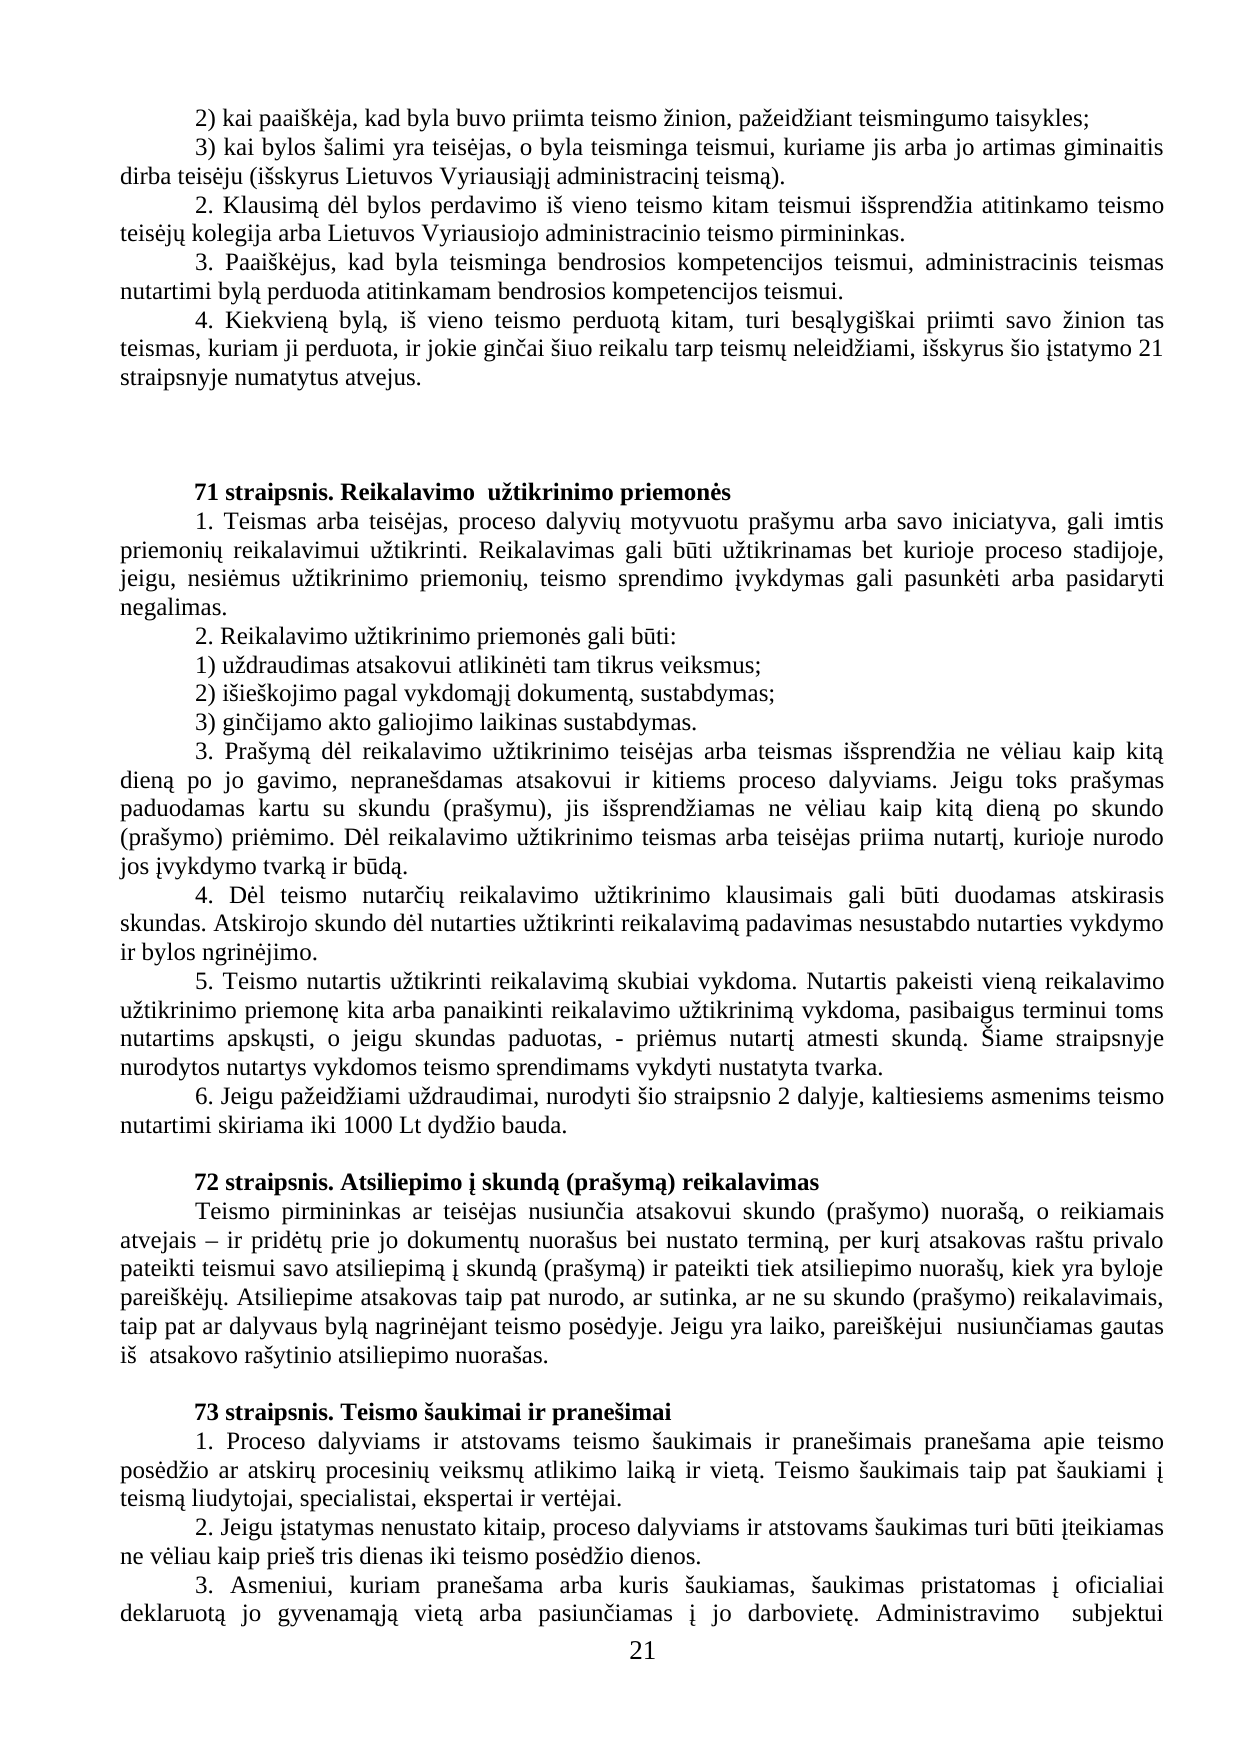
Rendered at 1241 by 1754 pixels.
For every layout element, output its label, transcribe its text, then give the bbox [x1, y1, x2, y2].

text 2) išieškojimo pagal vykdomąjį dokumentą, sustabdymas; [120, 678, 1165, 707]
text 2. Klausimą dėl bylos perdavimo iš vieno teismo kitam teismui išsprendžia atitinkamo teismo teisėjų kolegija arba Lietuvos Vyriausiojo administracinio teismo pirmininkas. [120, 190, 1165, 247]
text 3. Prašymą dėl reikalavimo užtikrinimo teisėjas arba teismas išsprendžia ne vėliau kaip kitą dieną po jo gavimo, nepranešdamas atsakovui ir kitiems proceso dalyviams. Jeigu toks prašymas paduodamas kartu su skundu (prašymu), jis išsprendžiamas ne vėliau kaip kitą dieną po skundo (prašymo) priėmimo. Dėl reikalavimo užtikrinimo teismas arba teisėjas priima nutartį, kurioje nurodo jos įvykdymo tvarką ir būdą. [120, 736, 1165, 880]
text 3. Asmeniui, kuriam pranešama arba kuris šaukiamas, šaukimas pristatomas į oficialiai deklaruotą jo gyvenamąją vietą arba pasiunčiamas į jo darbovietę. Administravimo subjektui [120, 1570, 1165, 1627]
text 1. Proceso dalyviams ir atstovams teismo šaukimais ir pranešimais pranešama apie teismo posėdžio ar atskirų procesinių veiksmų atlikimo laiką ir vietą. Teismo šaukimais taip pat šaukiami į teismą liudytojai, specialistai, ekspertai ir vertėjai. [120, 1426, 1165, 1512]
text 2. Jeigu įstatymas nenustato kitaip, proceso dalyviams ir atstovams šaukimas turi būti įteikiamas ne vėliau kaip prieš tris dienas iki teismo posėdžio dienos. [120, 1512, 1165, 1570]
text 2. Reikalavimo užtikrinimo priemonės gali būti: [120, 621, 1165, 650]
text 71 straipsnis. Reikalavimo užtikrinimo priemonės [120, 477, 1165, 506]
text 1. Teismas arba teisėjas, proceso dalyvių motyvuotu prašymu arba savo iniciatyva, gali imtis priemonių reikalavimui užtikrinti. Reikalavimas gali būti užtikrinamas bet kurioje proceso stadijoje, jeigu, nesiėmus užtikrinimo priemonių, teismo sprendimo įvykdymas gali pasunkėti arba pasidaryti negalimas. [120, 506, 1165, 621]
text 5. Teismo nutartis užtikrinti reikalavimą skubiai vykdoma. Nutartis pakeisti vieną reikalavimo užtikrinimo priemonę kita arba panaikinti reikalavimo užtikrinimą vykdoma, pasibaigus terminui toms nutartims apskųsti, o jeigu skundas paduotas, - priėmus nutartį atmesti skundą. Šiame straipsnyje nurodytos nutartys vykdomos teismo sprendimams vykdyti nustatyta tvarka. [120, 966, 1165, 1081]
text 4. Dėl teismo nutarčių reikalavimo užtikrinimo klausimais gali būti duodamas atskirasis skundas. Atskirojo skundo dėl nutarties užtikrinti reikalavimą padavimas nesustabdo nutarties vykdymo ir bylos ngrinėjimo. [120, 880, 1165, 966]
text 72 straipsnis. Atsiliepimo į skundą (prašymą) reikalavimas [120, 1167, 1165, 1196]
text 6. Jeigu pažeidžiami uždraudimai, nurodyti šio straipsnio 2 dalyje, kaltiesiems asmenims teismo nutartimi skiriama iki 1000 Lt dydžio bauda. [120, 1081, 1165, 1138]
text 2) kai paaiškėja, kad byla buvo priimta teismo žinion, pažeidžiant teismingumo taisykles; [120, 103, 1165, 132]
text Teismo pirmininkas ar teisėjas nusiunčia atsakovui skundo (prašymo) nuorašą, o reikiamais atvejais – ir pridėtų prie jo dokumentų nuorašus bei nustato terminą, per kurį atsakovas raštu privalo pateikti teismui savo atsiliepimą į skundą (prašymą) ir pateikti tiek atsiliepimo nuorašų, kiek yra byloje pareiškėjų. Atsiliepime atsakovas taip pat nurodo, ar sutinka, ar ne su skundo (prašymo) reikalavimais, taip pat ar dalyvaus bylą nagrinėjant teismo posėdyje. Jeigu yra laiko, pareiškėjui nusiunčiamas gautas iš atsakovo rašytinio atsiliepimo nuorašas. [120, 1196, 1165, 1368]
text 3) ginčijamo akto galiojimo laikinas sustabdymas. [120, 707, 1165, 736]
text 3. Paaiškėjus, kad byla teisminga bendrosios kompetencijos teismui, administracinis teismas nutartimi bylą perduoda atitinkamam bendrosios kompetencijos teismui. [120, 247, 1165, 305]
text 1) uždraudimas atsakovui atlikinėti tam tikrus veiksmus; [120, 650, 1165, 678]
text 73 straipsnis. Teismo šaukimai ir pranešimai [120, 1397, 1165, 1426]
text 4. Kiekvieną bylą, iš vieno teismo perduotą kitam, turi besąlygiškai priimti savo žinion tas teismas, kuriam ji perduota, ir jokie ginčai šiuo reikalu tarp teismų neleidžiami, išskyrus šio įstatymo 21 straipsnyje numatytus atvejus. [120, 305, 1165, 391]
text 3) kai bylos šalimi yra teisėjas, o byla teisminga teismui, kuriame jis arba jo artimas giminaitis dirba teisėju (išskyrus Lietuvos Vyriausiąjį administracinį teismą). [120, 132, 1165, 190]
